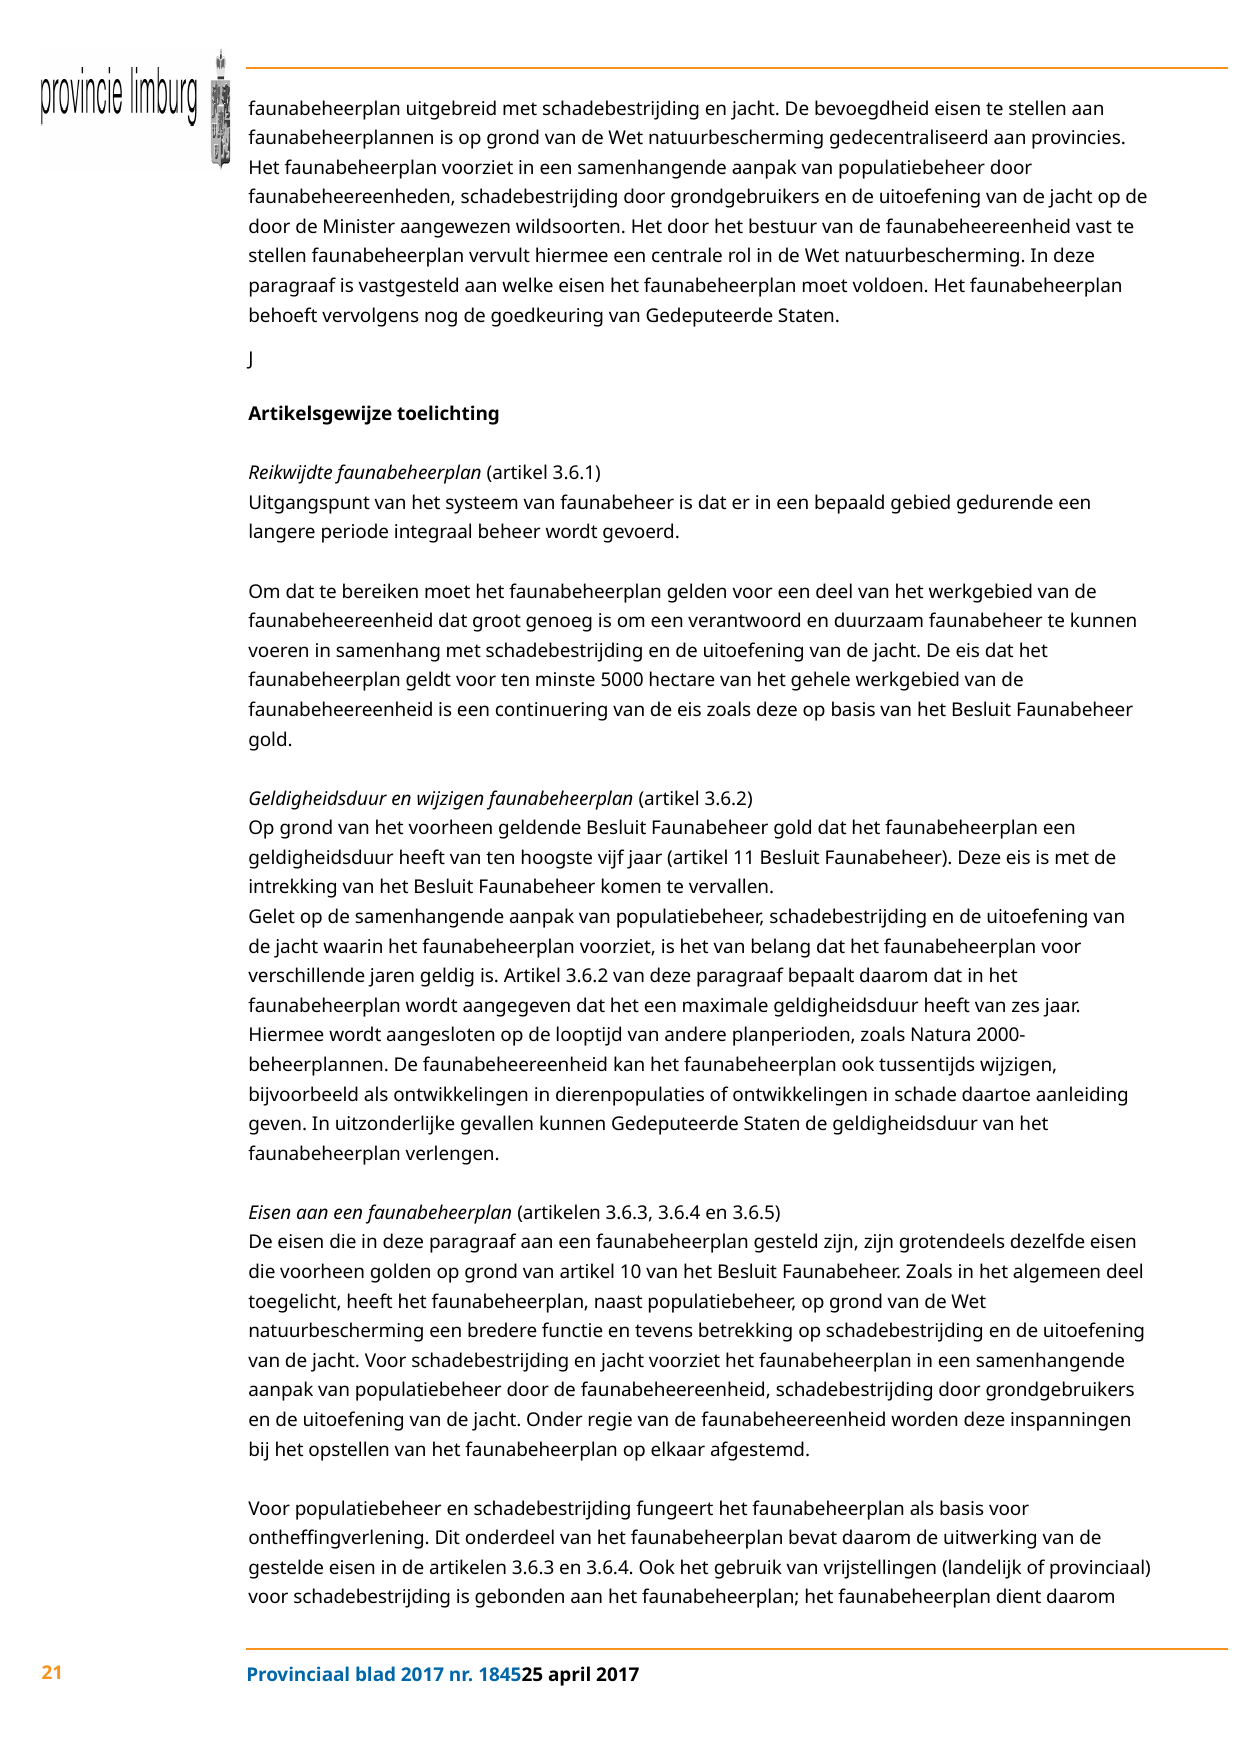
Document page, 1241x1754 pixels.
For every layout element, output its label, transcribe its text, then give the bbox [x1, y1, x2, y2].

text Geldigheidsduur en wijzigen faunabeheerplan (artikel 3.6.2) [248, 785, 1152, 811]
picture [41, 47, 231, 172]
text Gelet op de samenhangende aanpak van populatiebeheer, schadebestrijding en de uitoefening van de jacht waarin het faunabeheerplan voorziet, is het van belang dat het faunabeheerplan voor verschillende jaren geldig is. Artikel 3.6.2 van deze paragraaf bepaalt daarom dat in het faunabeheerplan wordt aangegeven dat het een maximale geldigheidsduur heeft van zes jaar. Hiermee wordt aangesloten op de looptijd van andere planperioden, zoals Natura 2000-beheerplannen. De faunabeheereenheid kan het faunabeheerplan ook tussentijds wijzigen, bijvoorbeeld als ontwikkelingen in dierenpopulaties of ontwikkelingen in schade daartoe aanleiding geven. In uitzonderlijke gevallen kunnen Gedeputeerde Staten de geldigheidsduur van het faunabeheerplan verlengen. [248, 903, 1152, 1166]
text Om dat te bereiken moet het faunabeheerplan gelden voor een deel van het werkgebied van de faunabeheereenheid dat groot genoeg is om een verantwoord en duurzaam faunabeheer te kunnen voeren in samenhang met schadebestrijding en de uitoefening van de jacht. De eis dat het faunabeheerplan geldt voor ten minste 5000 hectare van het gehele werkgebied van de faunabeheereenheid is een continuering van de eis zoals deze op basis van het Besluit Faunabeheer gold. [248, 578, 1152, 751]
text faunabeheerplan uitgebreid met schadebestrijding en jacht. De bevoegdheid eisen te stellen aan faunabeheerplannen is op grond van de Wet natuurbescherming gedecentraliseerd aan provincies. Het faunabeheerplan voorziet in een samenhangende aanpak van populatiebeheer door faunabeheereenheden, schadebestrijding door grondgebruikers en de uitoefening van de jacht op de door de Minister aangewezen wildsoorten. Het door het bestuur van de faunabeheereenheid vast te stellen faunabeheerplan vervult hiermee een centrale rol in de Wet natuurbescherming. In deze paragraaf is vastgesteld aan welke eisen het faunabeheerplan moet voldoen. Het faunabeheerplan behoeft vervolgens nog de goedkeuring van Gedeputeerde Staten. [248, 95, 1152, 328]
text J [248, 345, 1152, 371]
text Reikwijdte faunabeheerplan (artikel 3.6.1) [248, 459, 1152, 485]
text Voor populatiebeheer en schadebestrijding fungeert het faunabeheerplan als basis voor ontheffingverlening. Dit onderdeel van het faunabeheerplan bevat daarom de uitwerking van de gestelde eisen in de artikelen 3.6.3 en 3.6.4. Ook het gebruik van vrijstellingen (landelijk of provinciaal) voor schadebestrijding is gebonden aan het faunabeheerplan; het faunabeheerplan dient daarom [248, 1495, 1152, 1609]
text Eisen aan een faunabeheerplan (artikelen 3.6.3, 3.6.4 en 3.6.5) [248, 1199, 1152, 1225]
text Artikelsgewijze toelichting [248, 400, 1152, 426]
text Op grond van het voorheen geldende Besluit Faunabeheer gold dat het faunabeheerplan een geldigheidsduur heeft van ten hoogste vijf jaar (artikel 11 Besluit Faunabeheer). Deze eis is met de intrekking van het Besluit Faunabeheer komen te vervallen. [248, 814, 1152, 899]
text Uitgangspunt van het systeem van faunabeheer is dat er in een bepaald gebied gedurende een [248, 489, 1152, 515]
text langere periode integraal beheer wordt gevoerd. [248, 519, 1152, 544]
text De eisen die in deze paragraaf aan een faunabeheerplan gesteld zijn, zijn grotendeels dezelfde eisen die voorheen golden op grond van artikel 10 van het Besluit Faunabeheer. Zoals in het algemeen deel toegelicht, heeft het faunabeheerplan, naast populatiebeheer, op grond van de Wet natuurbescherming een bredere functie en tevens betrekking op schadebestrijding en de uitoefening van de jacht. Voor schadebestrijding en jacht voorziet het faunabeheerplan in een samenhangende aanpak van populatiebeheer door de faunabeheereenheid, schadebestrijding door grondgebruikers en de uitoefening van de jacht. Onder regie van de faunabeheereenheid worden deze inspanningen bij het opstellen van het faunabeheerplan op elkaar afgestemd. [248, 1229, 1152, 1461]
